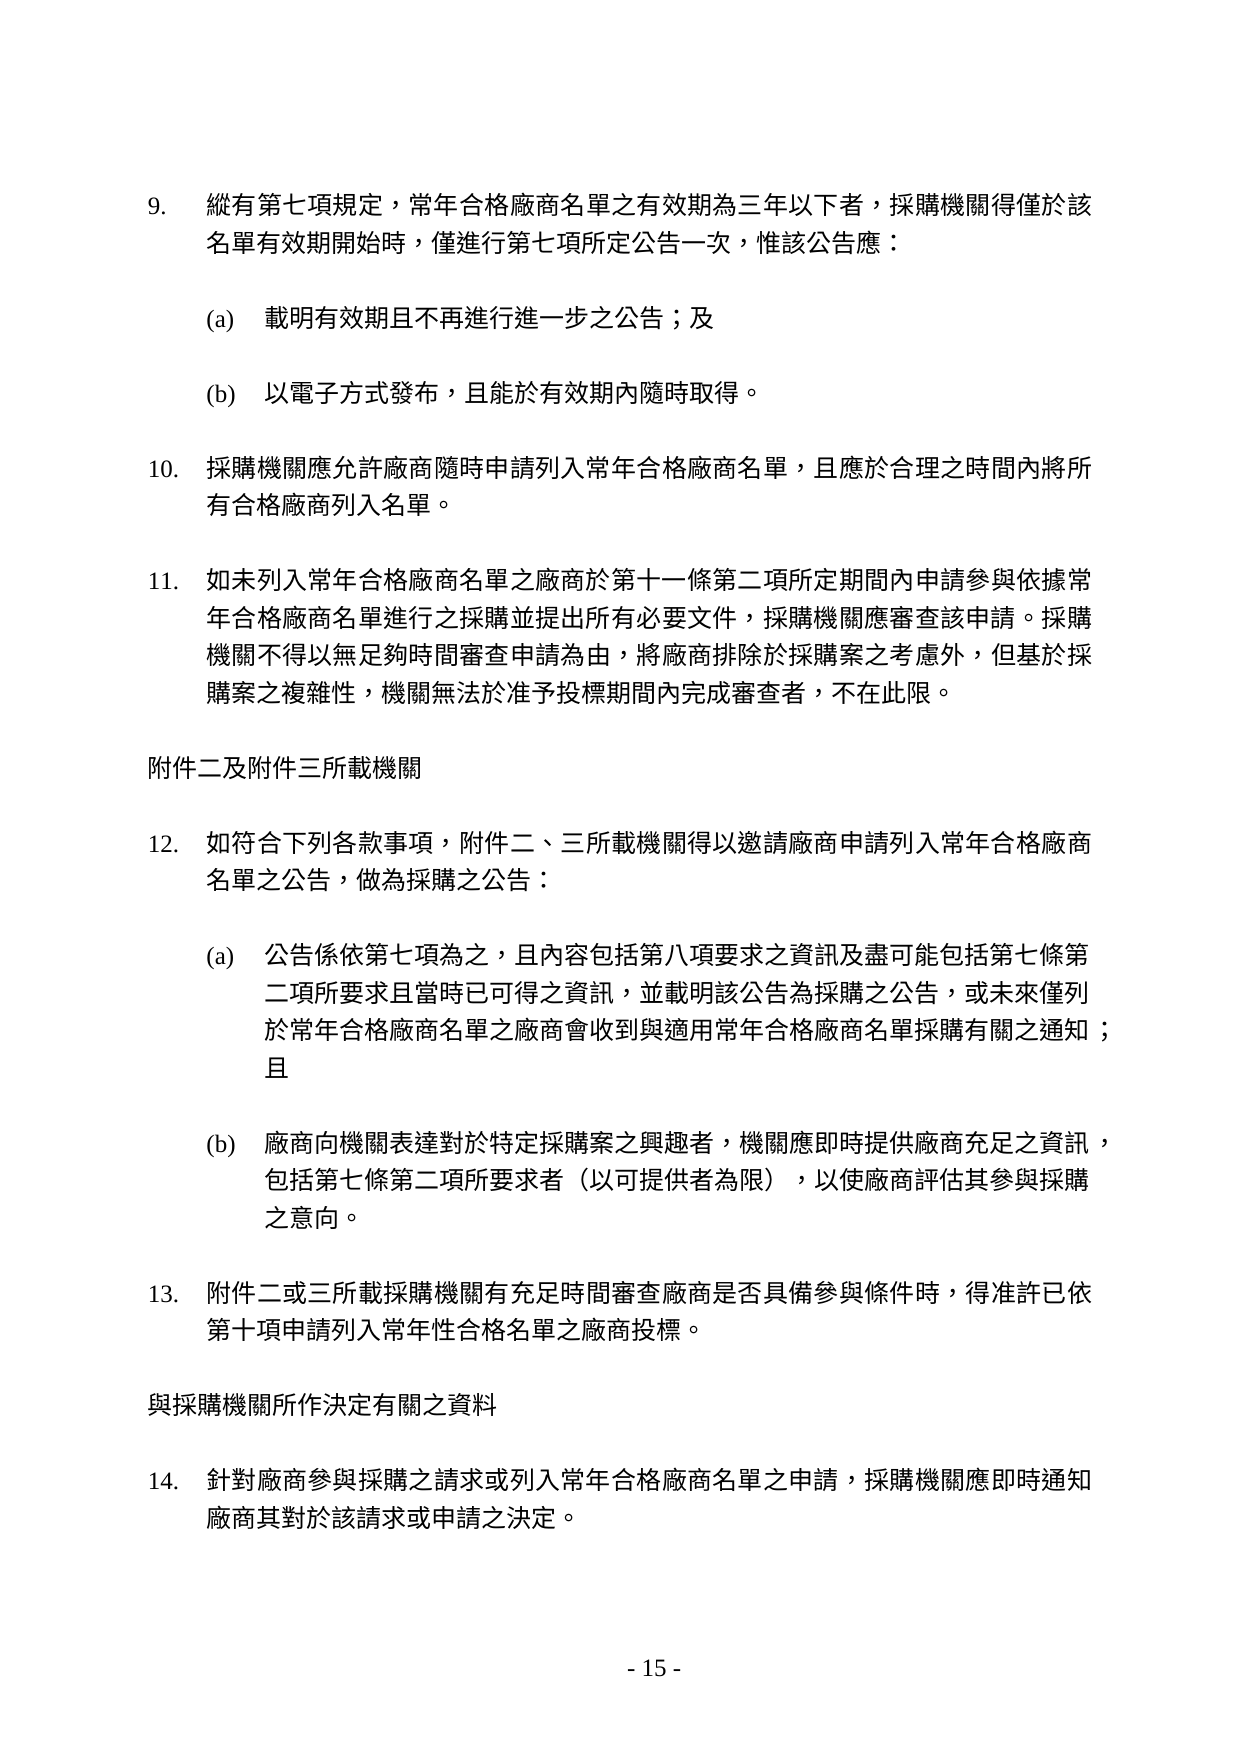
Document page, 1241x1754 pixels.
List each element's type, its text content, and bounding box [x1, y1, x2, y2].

text 12. 如符合下列各款事項，附件二、三所載機關得以邀請廠商申請列入常年合格廠商名單之公告，做為採購之公告： [148, 823, 1092, 898]
subtitle 附件二及附件三所載機關 [148, 748, 1092, 785]
text (a) 載明有效期且不再進行進一步之公告；及 [206, 298, 1092, 335]
text (b) 廠商向機關表達對於特定採購案之興趣者，機關應即時提供廠商充足之資訊，包括第七條第二項所要求者（以可提供者為限），以使廠商評估其參與採購之意向。 [206, 1123, 1092, 1235]
text (a) 公告係依第七項為之，且內容包括第八項要求之資訊及盡可能包括第七條第二項所要求且當時已可得之資訊，並載明該公告為採購之公告，或未來僅列於常年合格廠商名單之廠商會收到與適用常年合格廠商名單採購有關之通知；且 [206, 935, 1092, 1085]
text 9. 縱有第七項規定，常年合格廠商名單之有效期為三年以下者，採購機關得僅於該名單有效期開始時，僅進行第七項所定公告一次，惟該公告應： [148, 185, 1092, 260]
subtitle 與採購機關所作決定有關之資料 [148, 1385, 1092, 1423]
text 10. 採購機關應允許廠商隨時申請列入常年合格廠商名單，且應於合理之時間內將所有合格廠商列入名單。 [148, 448, 1092, 523]
text 14. 針對廠商參與採購之請求或列入常年合格廠商名單之申請，採購機關應即時通知廠商其對於該請求或申請之決定。 [148, 1460, 1092, 1535]
text (b) 以電子方式發布，且能於有效期內隨時取得。 [206, 373, 1092, 410]
text 11. 如未列入常年合格廠商名單之廠商於第十一條第二項所定期間內申請參與依據常年合格廠商名單進行之採購並提出所有必要文件，採購機關應審查該申請。採購機關不得以無足夠時間審查申請為由，將廠商排除於採購案之考慮外，但基於採購案之複雜性，機關無法於准予投標期間內完成審查者，不在此限。 [148, 560, 1092, 710]
text 13. 附件二或三所載採購機關有充足時間審查廠商是否具備參與條件時，得准許已依第十項申請列入常年性合格名單之廠商投標。 [148, 1273, 1092, 1348]
